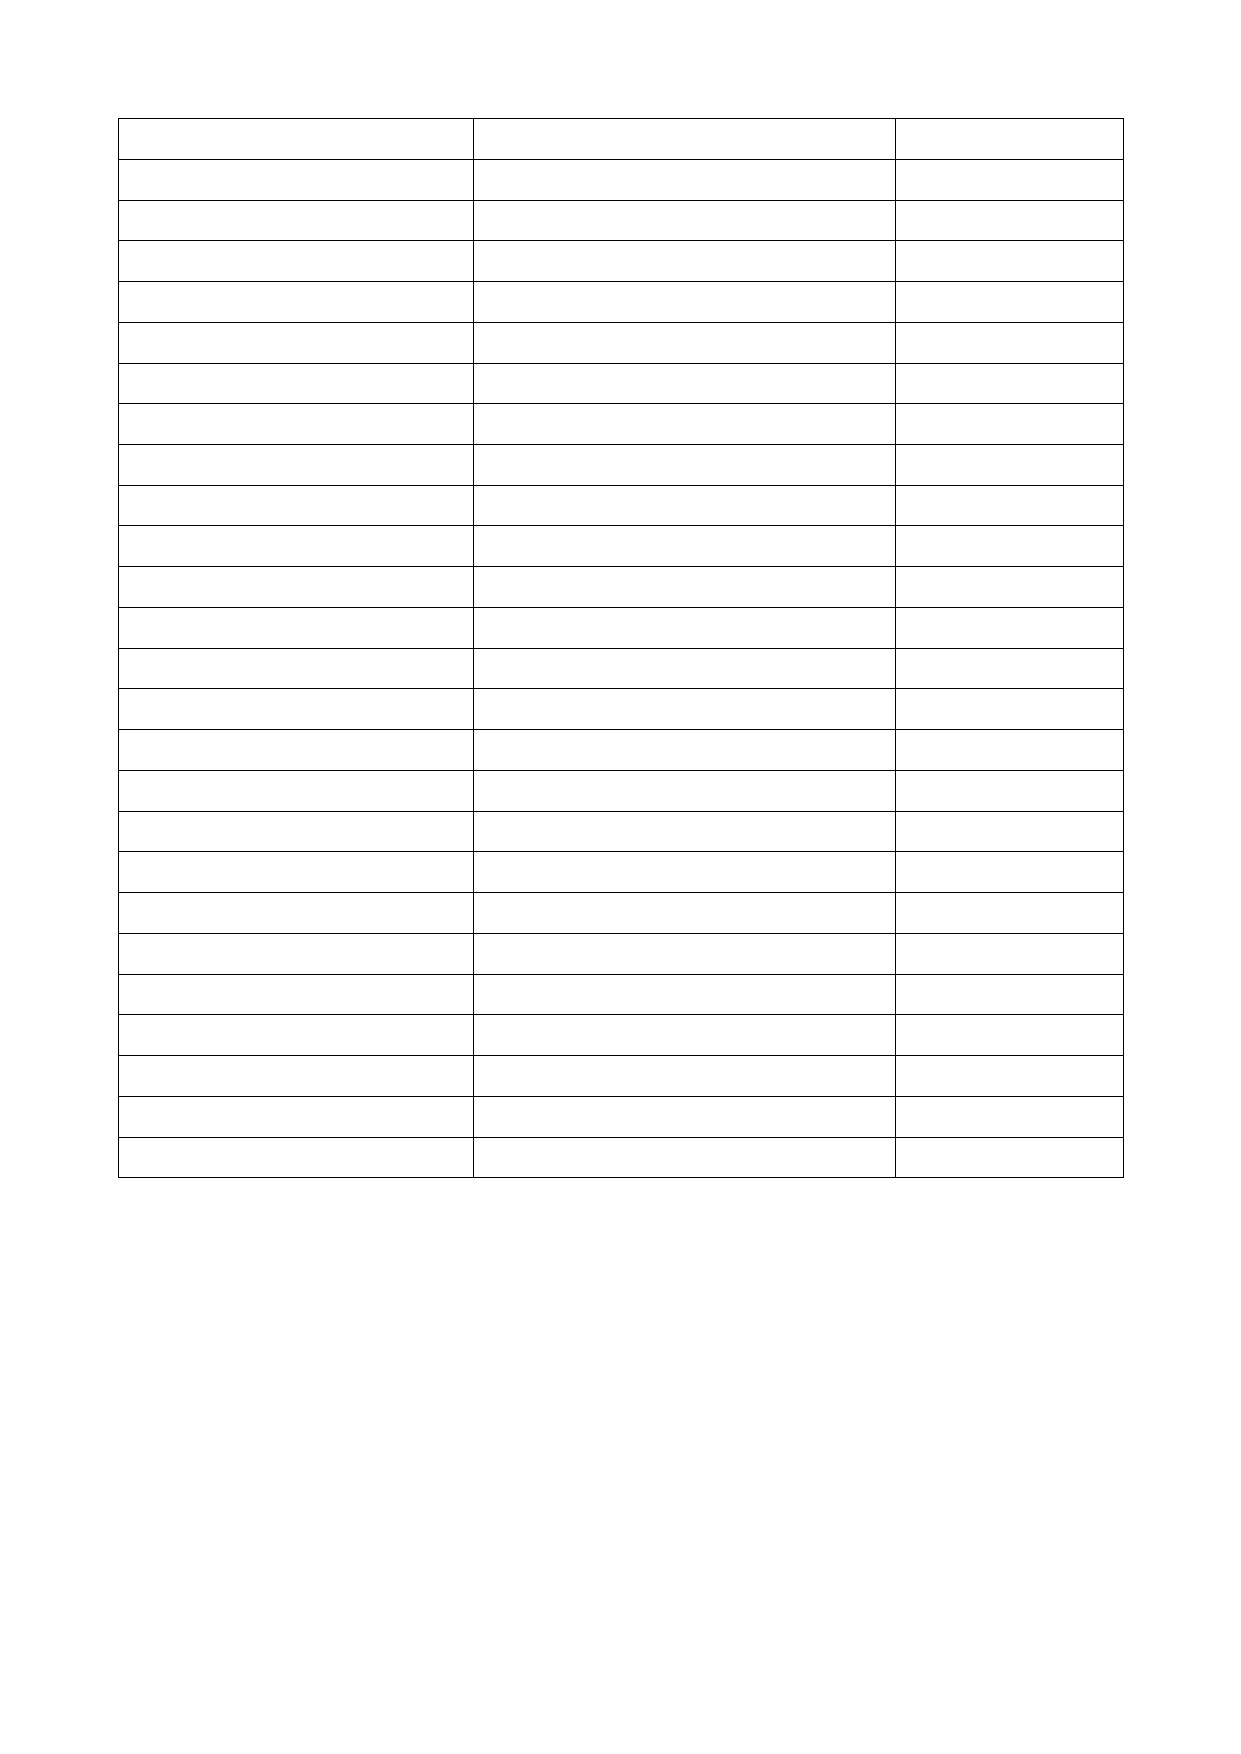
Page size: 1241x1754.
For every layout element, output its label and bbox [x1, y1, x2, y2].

table_cell [474, 567, 895, 607]
table_cell [474, 689, 895, 729]
table_cell [474, 771, 895, 811]
table_cell [896, 649, 1123, 688]
table_cell [119, 364, 473, 403]
table_cell [896, 852, 1123, 892]
table_cell [896, 812, 1123, 851]
table_cell [474, 812, 895, 851]
table_cell [474, 1056, 895, 1096]
table_cell [119, 282, 473, 322]
table_cell [119, 486, 473, 525]
table_cell [119, 526, 473, 566]
table_cell [896, 934, 1123, 973]
table_cell [474, 445, 895, 485]
table_cell [474, 608, 895, 648]
table_cell [474, 404, 895, 444]
table_cell [119, 1056, 473, 1096]
table_cell [896, 364, 1123, 403]
table_cell [474, 364, 895, 403]
table_cell [119, 608, 473, 648]
table_cell [474, 282, 895, 322]
table_cell [119, 1138, 473, 1177]
table_cell [896, 771, 1123, 811]
table_cell [119, 975, 473, 1014]
table_cell [896, 282, 1123, 322]
table_cell [896, 975, 1123, 1014]
table_cell [119, 934, 473, 973]
table_cell [896, 119, 1123, 159]
table_cell [896, 1056, 1123, 1096]
table_cell [896, 1138, 1123, 1177]
table_cell [474, 201, 895, 240]
table_cell [119, 852, 473, 892]
table_cell [896, 608, 1123, 648]
table_cell [474, 934, 895, 973]
table_cell [119, 404, 473, 444]
table_cell [119, 893, 473, 933]
table_cell [474, 486, 895, 525]
table_cell [474, 649, 895, 688]
table_cell [119, 771, 473, 811]
table_cell [896, 486, 1123, 525]
table_cell [119, 1015, 473, 1055]
table_cell [119, 1097, 473, 1136]
table_cell [119, 241, 473, 281]
table_cell [474, 119, 895, 159]
table_cell [119, 201, 473, 240]
table_cell [474, 893, 895, 933]
table_cell [474, 1097, 895, 1136]
table_cell [896, 323, 1123, 362]
table_cell [896, 1015, 1123, 1055]
table_cell [896, 893, 1123, 933]
table_cell [474, 1015, 895, 1055]
table_cell [896, 526, 1123, 566]
table_cell [119, 730, 473, 770]
table_cell [119, 445, 473, 485]
table_cell [119, 160, 473, 199]
table_cell [119, 119, 473, 159]
table_cell [119, 567, 473, 607]
table_cell [119, 649, 473, 688]
table_cell [896, 201, 1123, 240]
table_cell [896, 445, 1123, 485]
table_cell [474, 160, 895, 199]
table_cell [474, 975, 895, 1014]
table_cell [119, 689, 473, 729]
table_cell [896, 404, 1123, 444]
table_cell [896, 241, 1123, 281]
table_cell [474, 526, 895, 566]
table_cell [474, 730, 895, 770]
table_cell [896, 689, 1123, 729]
table_cell [896, 1097, 1123, 1136]
table_cell [474, 1138, 895, 1177]
table_cell [896, 160, 1123, 199]
table_cell [896, 567, 1123, 607]
table_cell [474, 852, 895, 892]
table_cell [896, 730, 1123, 770]
table_cell [474, 241, 895, 281]
table_cell [119, 812, 473, 851]
table_cell [119, 323, 473, 362]
table_cell [474, 323, 895, 362]
